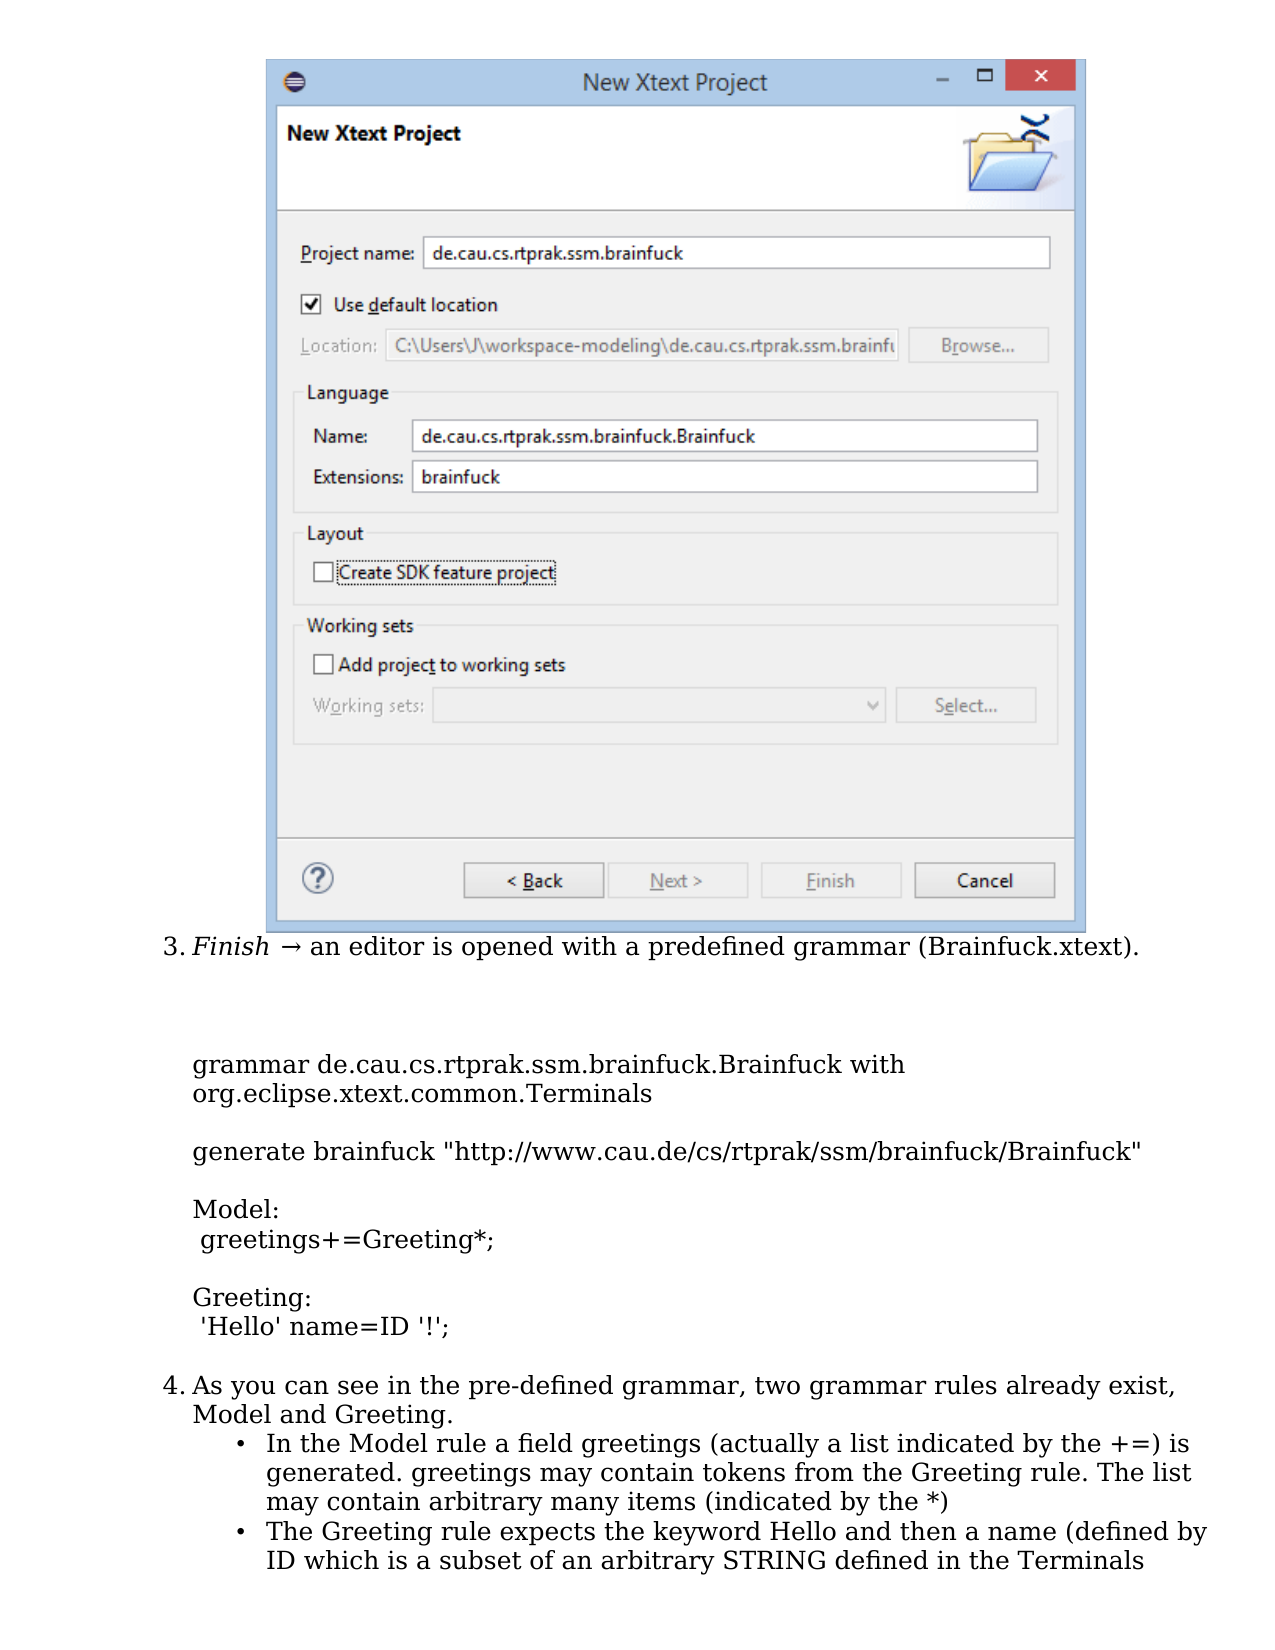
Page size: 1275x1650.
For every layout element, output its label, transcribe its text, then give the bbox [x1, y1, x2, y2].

list Finish → an editor is opened with a predefined grammar (Brainfuck.xtext). [162, 932, 1216, 962]
picture [265, 59, 1087, 933]
list grammar de.cau.cs.rtprak.ssm.brainfuck.Brainfuck with org.eclipse.xtext.common.Terminals generate brainfuck "http://www.cau.de/cs/rtprak/ssm/brainfuck/Brainfuck" Model: greetings+=Greeting*; Greeting: 'Hello' name=ID '!'; [162, 1050, 1216, 1341]
list The Greeting rule expects the keyword Hello and then a name (defined by ID which is a subset of an arbitrary STRING defined in the Terminals [236, 1517, 1216, 1575]
list In the Model rule a field greetings (actually a list indicated by the +=) is generated. greetings may contain tokens from the Greeting rule. The list may contain arbitrary many items (indicated by the *) [236, 1429, 1216, 1517]
list [236, 59, 265, 932]
list [1087, 59, 1216, 932]
list As you can see in the pre-defined grammar, two grammar rules already exist, Model and Greeting. [162, 1371, 1216, 1429]
